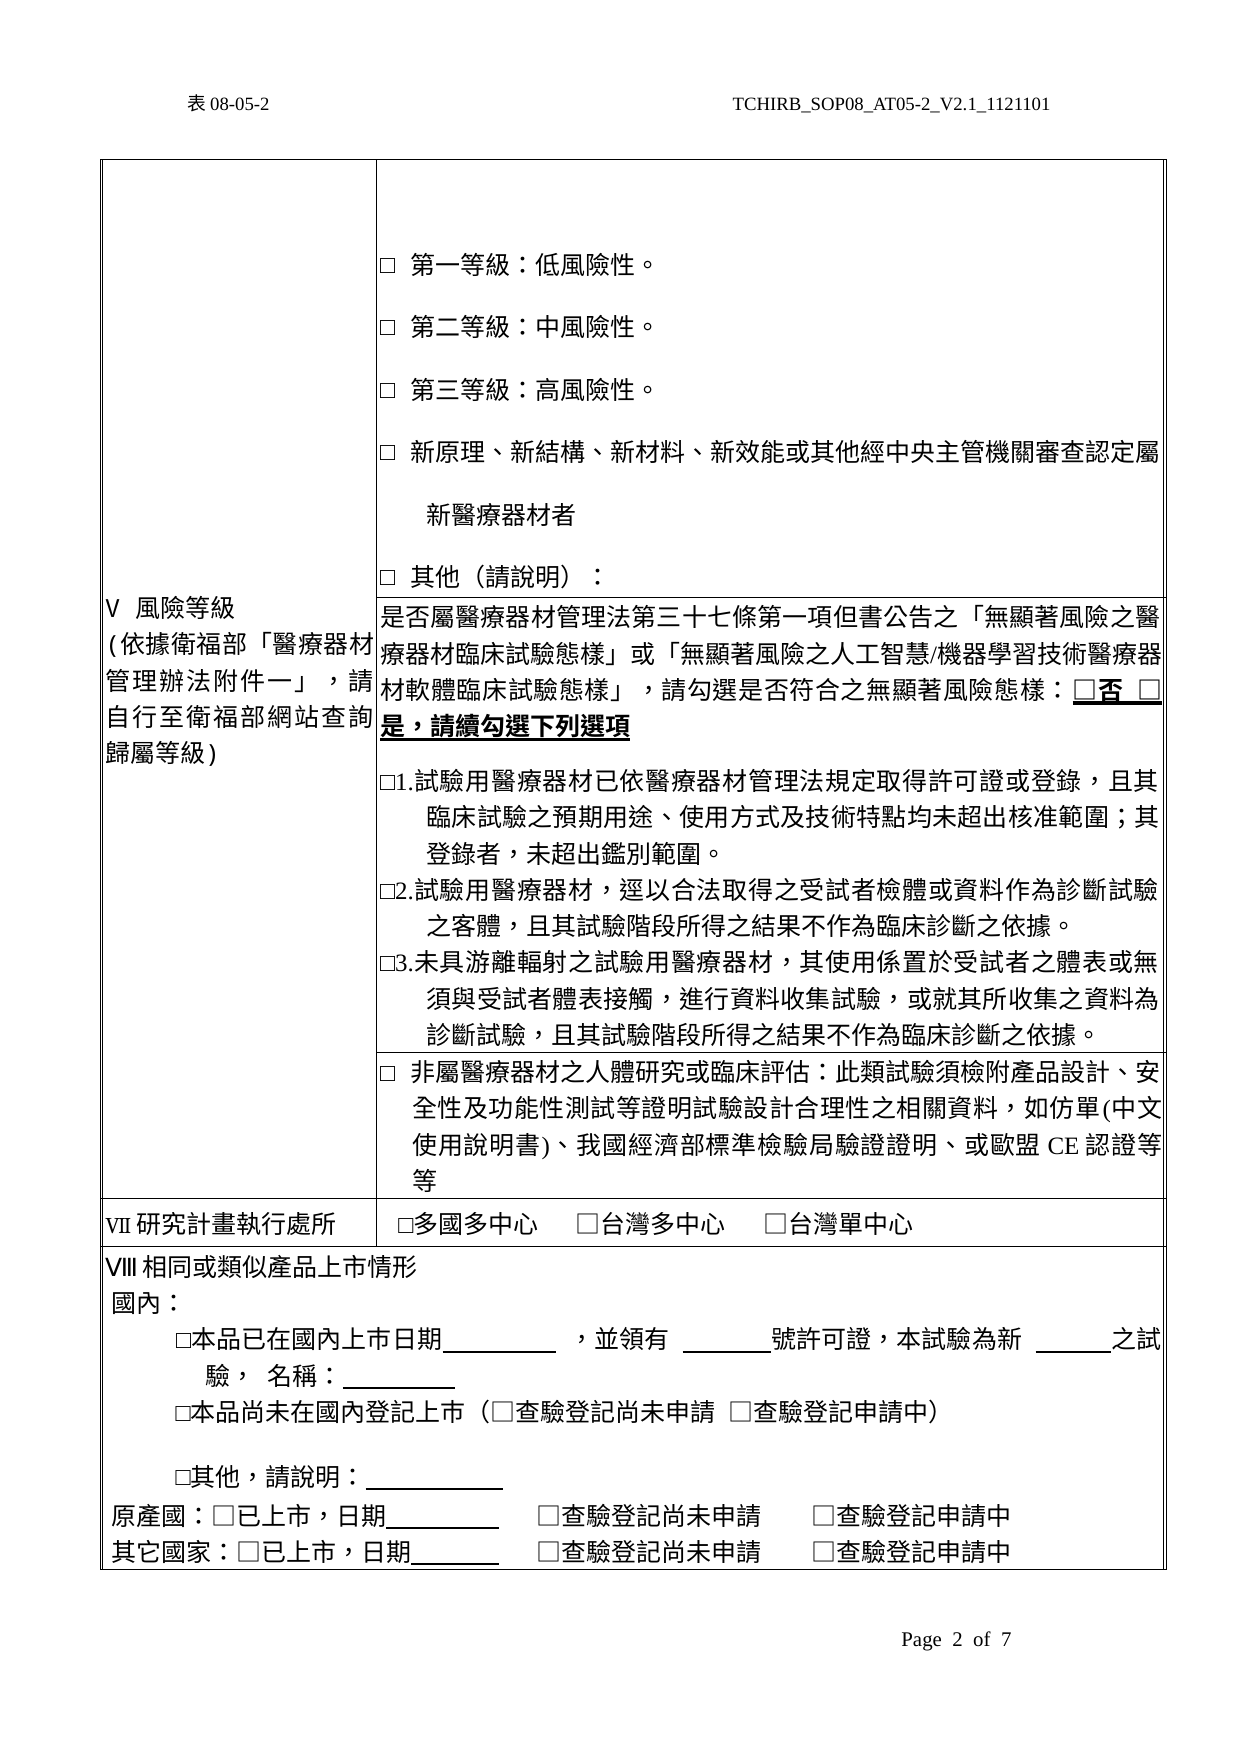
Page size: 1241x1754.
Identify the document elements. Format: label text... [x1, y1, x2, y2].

table_cell Ⅶ研究計畫執行處所 [103, 1199, 376, 1246]
table_cell □ 非屬醫療器材之人體研究或臨床評估：此類試驗須檢附產品設計、安全性及功能性測試等證明試驗設計合理性之相關資料，如仿單(中文使用說明書)、我國經濟部標準檢驗局驗證證明、或歐盟CE認證等等 [377, 1053, 1163, 1198]
table_cell Ⅷ相同或類似產品上市情形 國內： □本品已在國內上巿日期 ，並領有 號許可證，本試驗為新 之試驗， 名稱： □本品尚未在國內登記上巿（□查驗登記尚未申請 □查驗登記申請中） □其他，請說明： 原產國：□已上市，日期 □查驗登記尚未申請 □查驗登記申請中 其它國家：□已上市，日期 □查驗登記尚未申請 □查驗登記申請中 [103, 1247, 1163, 1569]
table_cell 是否屬醫療器材管理法第三十七條第一項但書公告之「無顯著風險之醫療器材臨床試驗態樣」或「無顯著風險之人工智慧/機器學習技術醫療器材軟體臨床試驗態樣」，請勾選是否符合之無顯著風險態樣：□否 □是，請續勾選下列選項 □1.試驗用醫療器材已依醫療器材管理法規定取得許可證或登錄，且其臨床試驗之預期用途、使用方式及技術特點均未超出核准範圍；其登錄者，未超出鑑別範圍。 □2.試驗用醫療器材，逕以合法取得之受試者檢體或資料作為診斷試驗之客體，且其試驗階段所得之結果不作為臨床診斷之依據。 □3.未具游離輻射之試驗用醫療器材，其使用係置於受試者之體表或無須與受試者體表接觸，進行資料收集試驗，或就其所收集之資料為診斷試驗，且其試驗階段所得之結果不作為臨床診斷之依據。 [377, 598, 1163, 1052]
table_cell □多國多中心 □台灣多中心 □台灣單中心 [377, 1199, 1163, 1246]
table_cell V 風險等級 (依據衛福部「醫療器材管理辦法附件一」，請自行至衛福部網站查詢歸屬等級) [103, 160, 376, 1198]
table_cell □ 第一等級：低風險性。 □ 第二等級：中風險性。 □ 第三等級：高風險性。 □ 新原理、新結構、新材料、新效能或其他經中央主管機關審查認定屬新醫療器材者 □ 其他（請說明）： [377, 160, 1163, 597]
